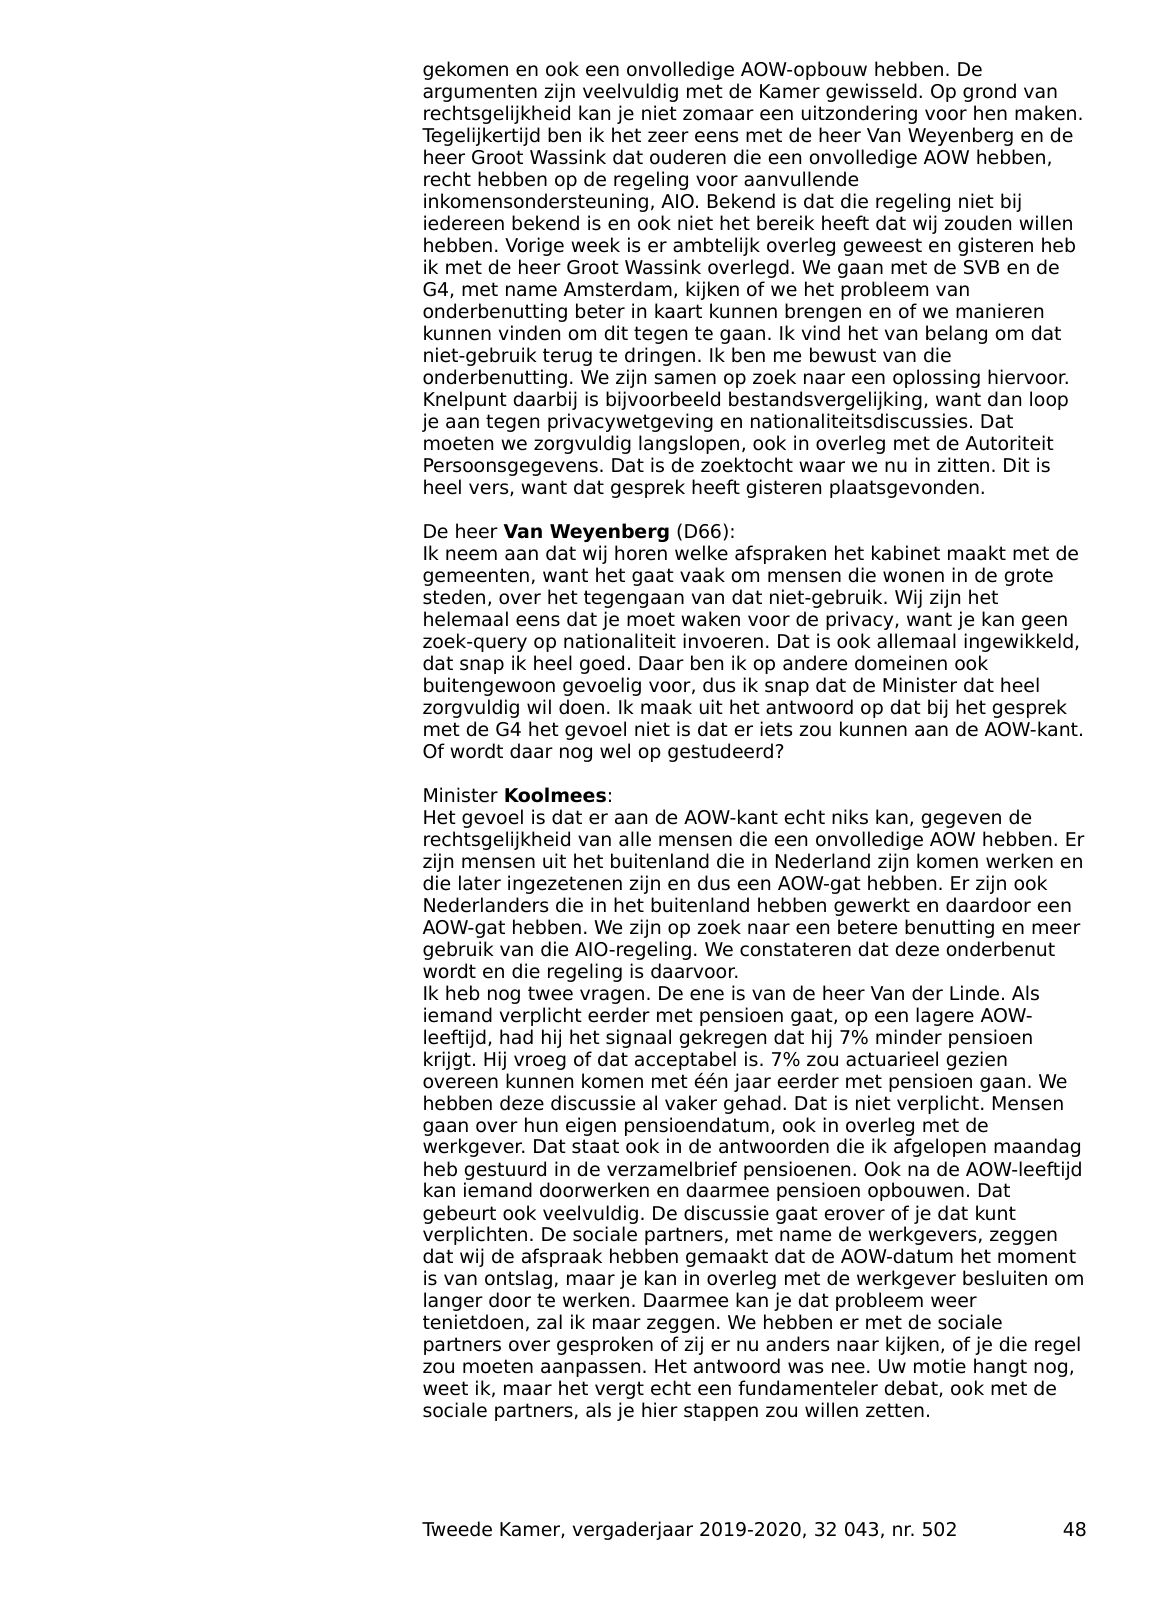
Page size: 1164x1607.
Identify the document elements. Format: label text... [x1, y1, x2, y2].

text De heer Van Weyenberg (D66): [422, 521, 1087, 543]
text Ik heb nog twee vragen. De ene is van de heer Van der Linde. Als iemand verplicht eerder met pensioen gaat, op een lagere AOW-leeftijd, had hij het signaal gekregen dat hij 7% minder pensioen krijgt. Hij vroeg of dat acceptabel is. 7% zou actuarieel gezien overeen kunnen komen met één jaar eerder met pensioen gaan. We hebben deze discussie al vaker gehad. Dat is niet verplicht. Mensen gaan over hun eigen pensioendatum, ook in overleg met de werkgever. Dat staat ook in de antwoorden die ik afgelopen maandag heb gestuurd in de verzamelbrief pensioenen. Ook na de AOW-leeftijd kan iemand doorwerken en daarmee pensioen opbouwen. Dat gebeurt ook veelvuldig. De discussie gaat erover of je dat kunt verplichten. De sociale partners, met name de werkgevers, zeggen dat wij de afspraak hebben gemaakt dat de AOW-datum het moment is van ontslag, maar je kan in overleg met de werkgever besluiten om langer door te werken. Daarmee kan je dat probleem weer tenietdoen, zal ik maar zeggen. We hebben er met de sociale partners over gesproken of zij er nu anders naar kijken, of je die regel zou moeten aanpassen. Het antwoord was nee. Uw motie hangt nog, weet ik, maar het vergt echt een fundamenteler debat, ook met de sociale partners, als je hier stappen zou willen zetten. [422, 983, 1087, 1422]
text Tegelijkertijd ben ik het zeer eens met de heer Van Weyenberg en de heer Groot Wassink dat ouderen die een onvolledige AOW hebben, recht hebben op de regeling voor aanvullende inkomensondersteuning, AIO. Bekend is dat die regeling niet bij iedereen bekend is en ook niet het bereik heeft dat wij zouden willen hebben. Vorige week is er ambtelijk overleg geweest en gisteren heb ik met de heer Groot Wassink overlegd. We gaan met de SVB en de G4, met name Amsterdam, kijken of we het probleem van onderbenutting beter in kaart kunnen brengen en of we manieren kunnen vinden om dit tegen te gaan. Ik vind het van belang om dat niet-gebruik terug te dringen. Ik ben me bewust van die onderbenutting. We zijn samen op zoek naar een oplossing hiervoor. Knelpunt daarbij is bijvoorbeeld bestandsvergelijking, want dan loop je aan tegen privacywetgeving en nationaliteitsdiscussies. Dat moeten we zorgvuldig langslopen, ook in overleg met de Autoriteit Persoonsgegevens. Dat is de zoektocht waar we nu in zitten. Dit is heel vers, want dat gesprek heeft gisteren plaatsgevonden. [422, 125, 1087, 499]
text gekomen en ook een onvolledige AOW-opbouw hebben. De argumenten zijn veelvuldig met de Kamer gewisseld. Op grond van rechtsgelijkheid kan je niet zomaar een uitzondering voor hen maken. [422, 59, 1087, 125]
text Het gevoel is dat er aan de AOW-kant echt niks kan, gegeven de rechtsgelijkheid van alle mensen die een onvolledige AOW hebben. Er zijn mensen uit het buitenland die in Nederland zijn komen werken en die later ingezetenen zijn en dus een AOW-gat hebben. Er zijn ook Nederlanders die in het buitenland hebben gewerkt en daardoor een AOW-gat hebben. We zijn op zoek naar een betere benutting en meer gebruik van die AIO-regeling. We constateren dat deze onderbenut wordt en die regeling is daarvoor. [422, 807, 1087, 983]
text Minister Koolmees: [422, 785, 1087, 807]
text Ik neem aan dat wij horen welke afspraken het kabinet maakt met de gemeenten, want het gaat vaak om mensen die wonen in de grote steden, over het tegengaan van dat niet-gebruik. Wij zijn het helemaal eens dat je moet waken voor de privacy, want je kan geen zoek-query op nationaliteit invoeren. Dat is ook allemaal ingewikkeld, dat snap ik heel goed. Daar ben ik op andere domeinen ook buitengewoon gevoelig voor, dus ik snap dat de Minister dat heel zorgvuldig wil doen. Ik maak uit het antwoord op dat bij het gesprek met de G4 het gevoel niet is dat er iets zou kunnen aan de AOW-kant. Of wordt daar nog wel op gestudeerd? [422, 543, 1087, 763]
